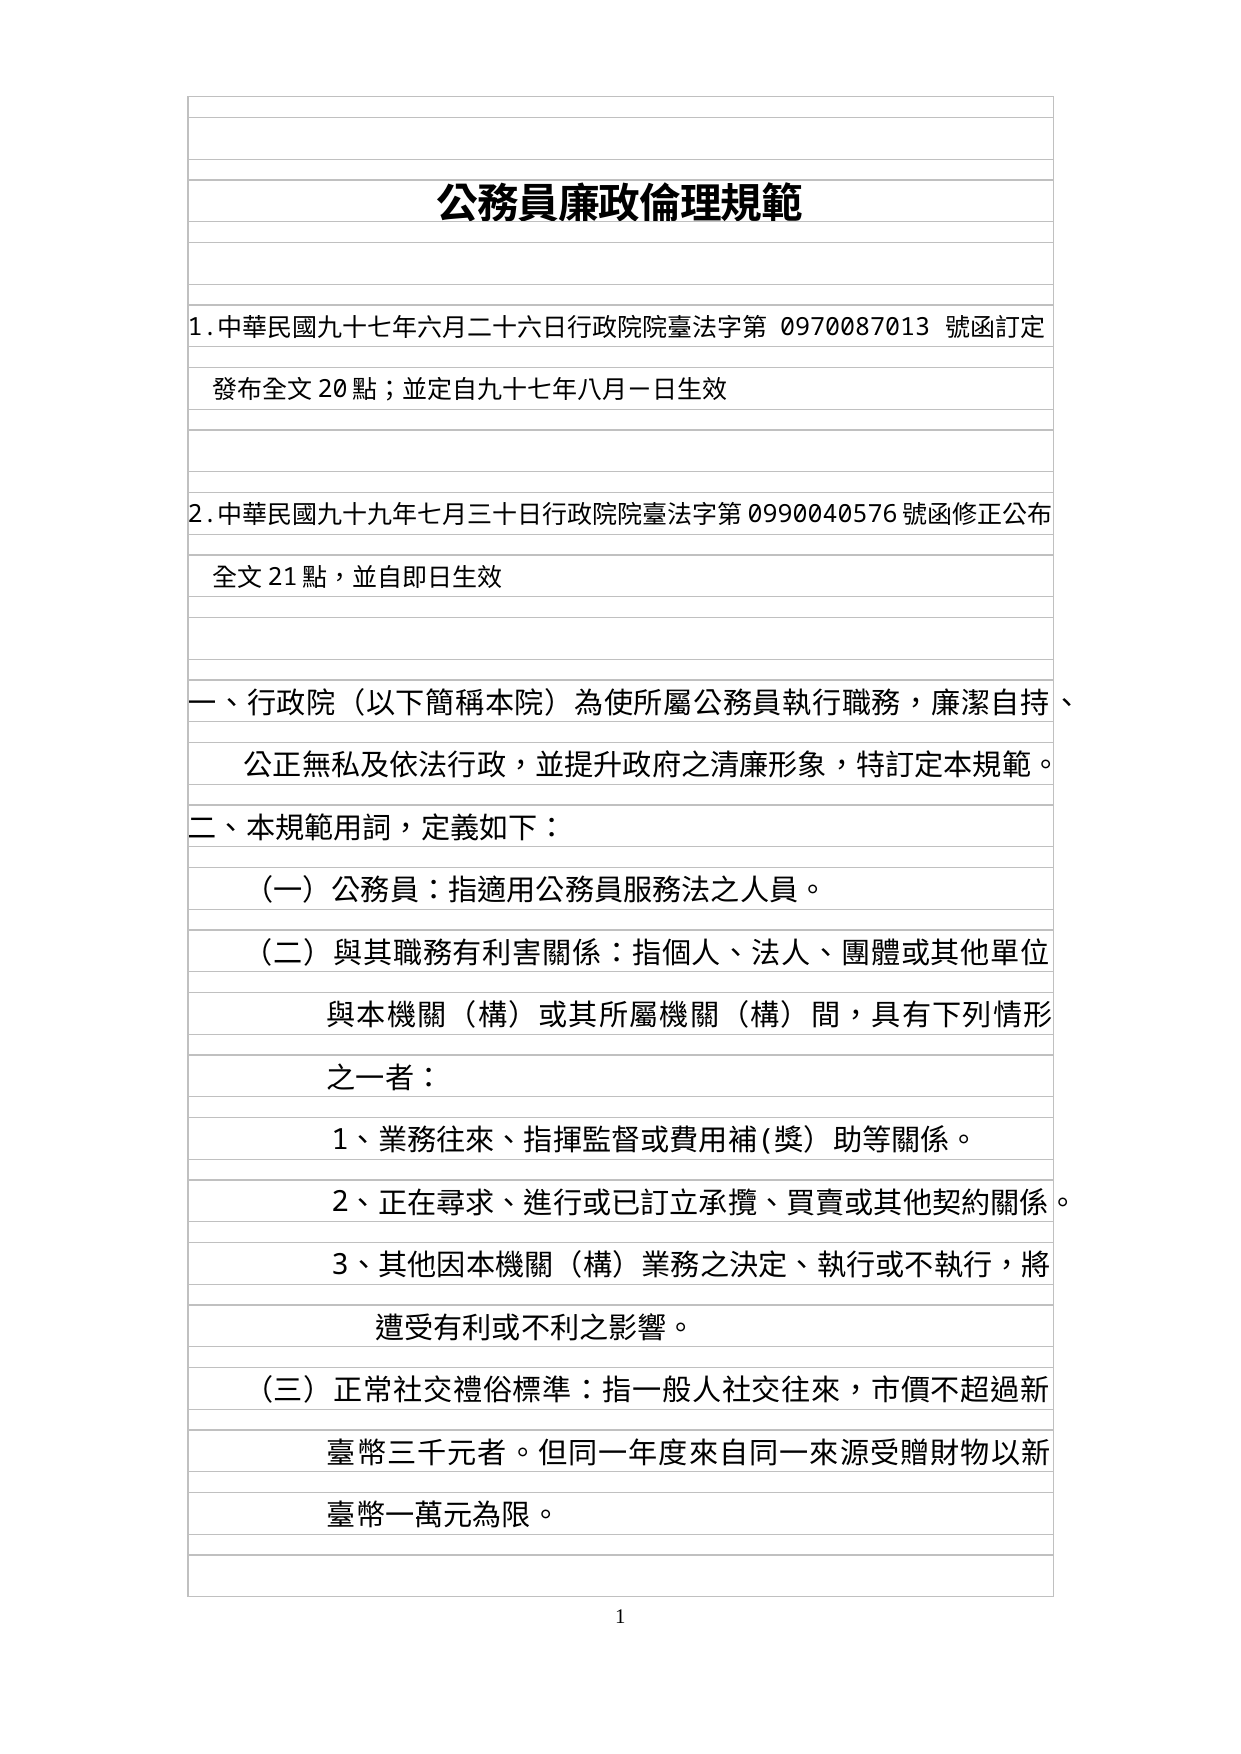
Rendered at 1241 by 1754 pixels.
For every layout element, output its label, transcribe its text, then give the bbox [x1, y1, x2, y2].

text [189, 472, 1053, 492]
text 之一者： [244, 1056, 1053, 1096]
text [244, 1472, 1053, 1492]
text 臺幣三千元者。但同一年度來自同一來源受贈財物以新 [244, 1431, 1053, 1471]
text 臺幣一萬元為限。 [244, 1493, 1053, 1534]
text [244, 847, 1053, 867]
text 一、行政院（以下簡稱本院）為使所屬公務員執行職務，廉潔自持、公正無私及依法行政，並提升政府之清廉形象，特訂定本規範。 [189, 681, 1053, 721]
text [244, 910, 1053, 929]
text 一、行政院（以下簡稱本院）為使所屬公務員執行職務，廉潔自持、公正無私及依法行政，並提升政府之清廉形象，特訂定本規範。 [189, 660, 1053, 679]
text [189, 785, 1053, 804]
text [189, 285, 1053, 304]
text 1.中華民國九十七年六月二十六日行政院院臺法字第 0970087013 號函訂定 [189, 306, 1053, 346]
text [331, 1285, 1053, 1304]
text （二）與其職務有利害關係：指個人、法人、團體或其他單位 [244, 931, 1053, 971]
text [189, 535, 1053, 554]
text 發布全文20點；並定自九十七年八月ㄧ日生效 [189, 368, 1053, 409]
text [189, 347, 1053, 367]
text 公務員廉政倫理規範 [189, 181, 1053, 221]
text 與本機關（構）或其所屬機關（構）間，具有下列情形 [244, 993, 1053, 1034]
text [244, 1410, 1053, 1429]
text 2、正在尋求、進行或已訂立承攬、買賣或其他契約關係。 [331, 1160, 1053, 1179]
text 2.中華民國九十九年七月三十日行政院院臺法字第0990040576號函修正公布 [189, 493, 1053, 534]
text 3、其他因本機關（構）業務之決定、執行或不執行，將 [331, 1243, 1053, 1284]
text [244, 972, 1053, 992]
text [331, 1222, 1053, 1242]
text （三）正常社交禮俗標準：指一般人社交往來，市價不超過新 [244, 1368, 1053, 1409]
text （一）公務員：指適用公務員服務法之人員。 [244, 868, 1053, 909]
text [244, 1035, 1053, 1054]
text [244, 1347, 1053, 1367]
text 一、行政院（以下簡稱本院）為使所屬公務員執行職務，廉潔自持、公正無私及依法行政，並提升政府之清廉形象，特訂定本規範。 [189, 743, 1053, 784]
text 1、業務往來、指揮監督或費用補(獎）助等關係。 [331, 1118, 1053, 1159]
text 一、行政院（以下簡稱本院）為使所屬公務員執行職務，廉潔自持、公正無私及依法行政，並提升政府之清廉形象，特訂定本規範。 [189, 722, 1053, 742]
text [331, 1097, 1053, 1117]
text 2、正在尋求、進行或已訂立承攬、買賣或其他契約關係。 [331, 1181, 1053, 1221]
text 二、本規範用詞，定義如下： [189, 806, 1053, 846]
text 全文21點，並自即日生效 [189, 556, 1053, 596]
text [189, 160, 1053, 179]
text 遭受有利或不利之影響。 [331, 1306, 1053, 1346]
